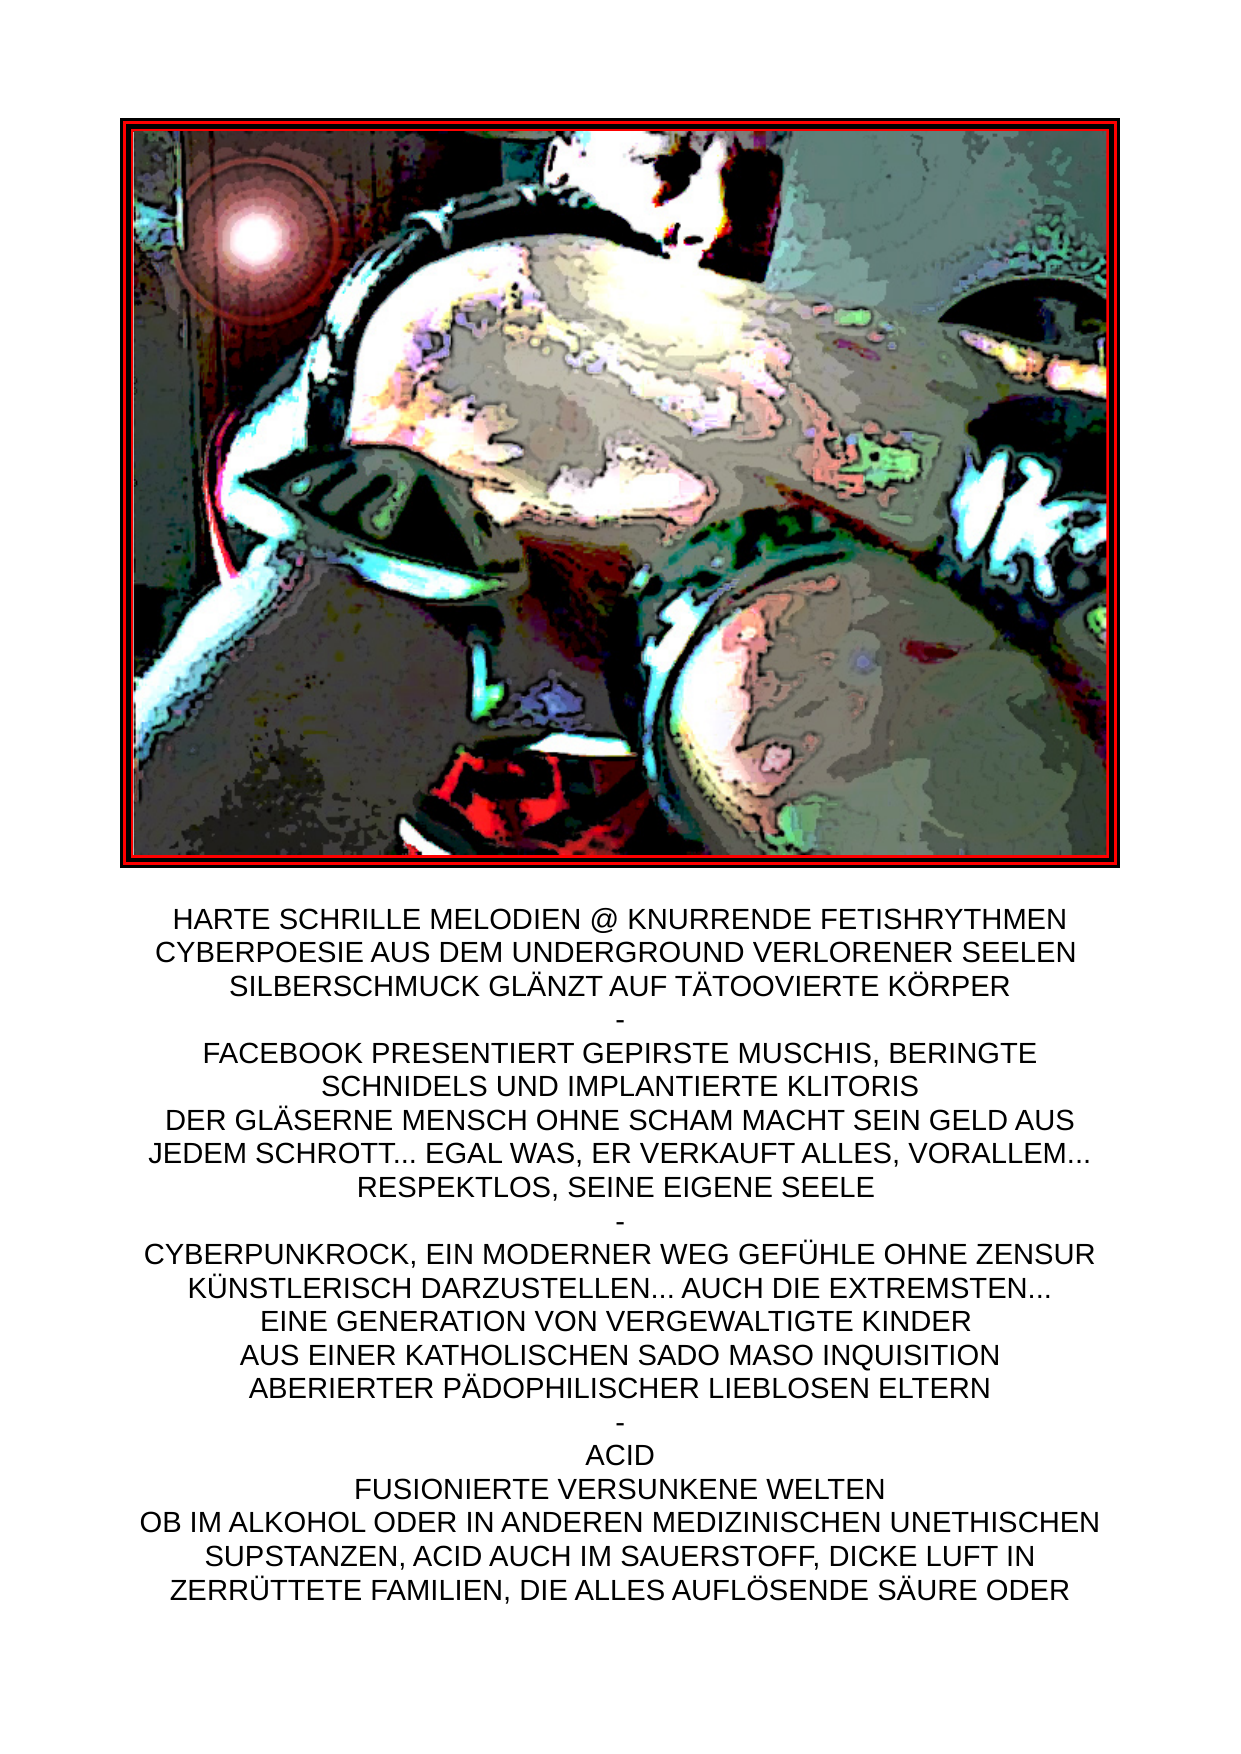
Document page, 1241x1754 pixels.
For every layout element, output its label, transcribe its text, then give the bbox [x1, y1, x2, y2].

text HARTE SCHRILLE MELODIEN @ KNURRENDE FETISHRYTHMEN [118, 902, 1122, 935]
text DER GLÄSERNE MENSCH OHNE SCHAM MACHT SEIN GELD AUS JEDEM SCHROTT... EGAL WAS, ER VERKAUFT ALLES, VORALLEM... RESPEKTLOS, SEINE EIGENE SEELE [118, 1103, 1122, 1203]
text CYBERPUNKROCK, EIN MODERNER WEG GEFÜHLE OHNE ZENSUR KÜNSTLERISCH DARZUSTELLEN... AUCH DIE EXTREMSTEN... [118, 1237, 1122, 1304]
text ACID [118, 1438, 1122, 1472]
text CYBERPOESIE AUS DEM UNDERGROUND VERLORENER SEELEN [118, 935, 1122, 969]
text - [118, 1002, 1122, 1036]
text SILBERSCHMUCK GLÄNZT AUF TÄTOOVIERTE KÖRPER [118, 969, 1122, 1002]
text AUS EINER KATHOLISCHEN SADO MASO INQUISITION [118, 1338, 1122, 1371]
text OB IM ALKOHOL ODER IN ANDEREN MEDIZINISCHEN UNETHISCHEN SUPSTANZEN, ACID AUCH IM SAUERSTOFF, DICKE LUFT IN ZERRÜTTETE FAMILIEN, DIE ALLES AUFLÖSENDE SÄURE ODER [118, 1505, 1122, 1606]
picture [133, 131, 1107, 855]
text FUSIONIERTE VERSUNKENE WELTEN [118, 1472, 1122, 1505]
text - [118, 1203, 1122, 1237]
text EINE GENERATION VON VERGEWALTIGTE KINDER [118, 1304, 1122, 1338]
text FACEBOOK PRESENTIERT GEPIRSTE MUSCHIS, BERINGTE SCHNIDELS UND IMPLANTIERTE KLITORIS [118, 1036, 1122, 1103]
text ABERIERTER PÄDOPHILISCHER LIEBLOSEN ELTERN [118, 1371, 1122, 1405]
text - [118, 1405, 1122, 1438]
